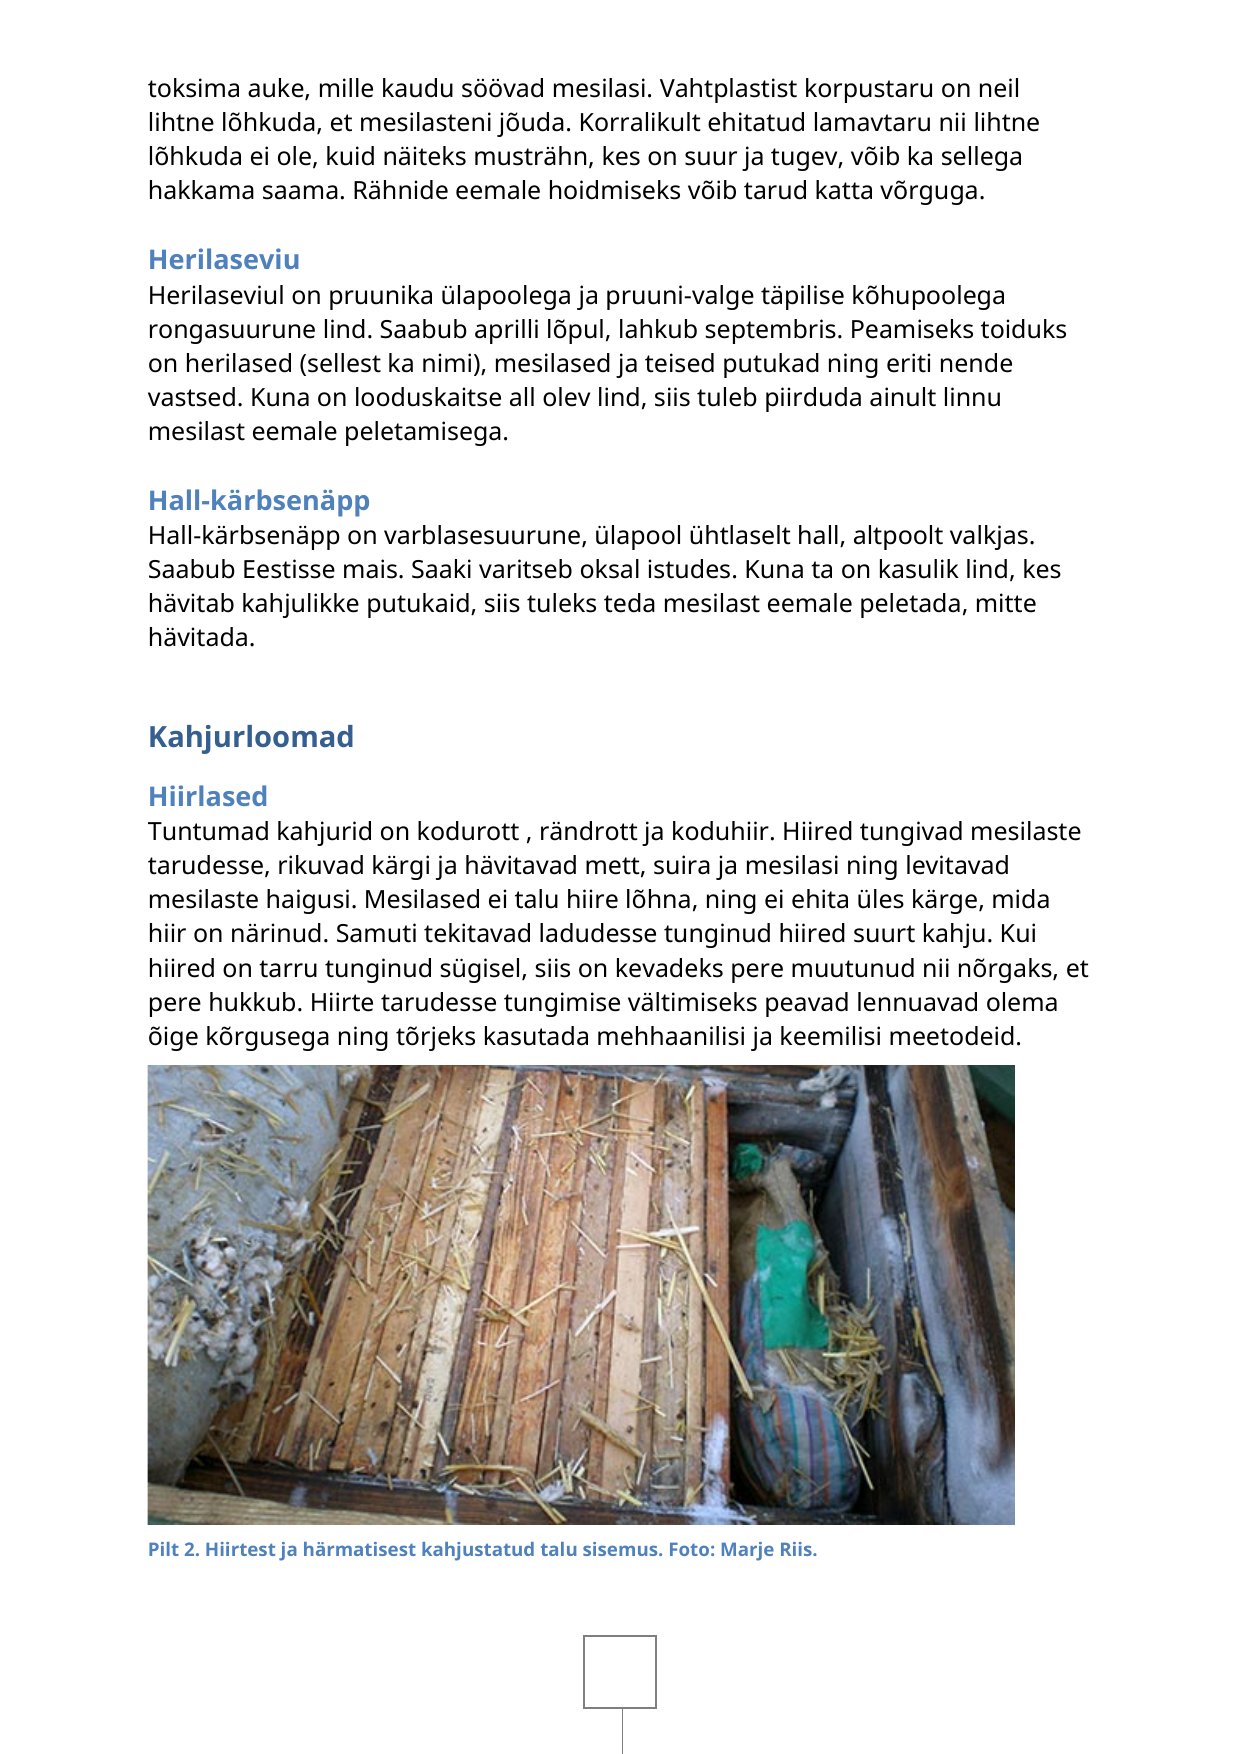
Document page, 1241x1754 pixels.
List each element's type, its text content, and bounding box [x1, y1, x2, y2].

picture [147, 1065, 1015, 1525]
subtitle Hall-kärbsenäpp [148, 481, 1090, 518]
subtitle Kahjurloomad [148, 717, 1093, 756]
text Pilt 2. Hiirtest ja härmatisest kahjustatud talu sisemus. Foto: Marje Riis. [148, 1537, 1090, 1562]
subtitle Hiirlased [148, 777, 1090, 814]
text toksima auke, mille kaudu söövad mesilasi. Vahtplastist korpustaru on neil lihtne lõhkuda, et mesilasteni jõuda. Korralikult ehitatud lamavtaru nii lihtne lõhkuda ei ole, kuid näiteks musträhn, kes on suur ja tugev, võib ka sellega hakkama saama. Rähnide eemale hoidmiseks võib tarud katta võrguga. [148, 71, 1090, 207]
subtitle Herilaseviu [148, 240, 1090, 277]
text Herilaseviul on pruunika ülapoolega ja pruuni-valge täpilise kõhupoolega rongasuurune lind. Saabub aprilli lõpul, lahkub septembris. Peamiseks toiduks on herilased (sellest ka nimi), mesilased ja teised putukad ning eriti nende vastsed. Kuna on looduskaitse all olev lind, siis tuleb piirduda ainult linnu mesilast eemale peletamisega. [148, 277, 1090, 448]
text Tuntumad kahjurid on kodurott , rändrott ja koduhiir. Hiired tungivad mesilaste tarudesse, rikuvad kärgi ja hävitavad mett, suira ja mesilasi ning levitavad mesilaste haigusi. Mesilased ei talu hiire lõhna, ning ei ehita üles kärge, mida hiir on närinud. Samuti tekitavad ladudesse tunginud hiired suurt kahju. Kui hiired on tarru tunginud sügisel, siis on kevadeks pere muutunud nii nõrgaks, et pere hukkub. Hiirte tarudesse tungimise vältimiseks peavad lennuavad olema õige kõrgusega ning tõrjeks kasutada mehhaanilisi ja keemilisi meetodeid. [148, 814, 1090, 1052]
text Hall-kärbsenäpp on varblasesuurune, ülapool ühtlaselt hall, altpoolt valkjas. Saabub Eestisse mais. Saaki varitseb oksal istudes. Kuna ta on kasulik lind, kes hävitab kahjulikke putukaid, siis tuleks teda mesilast eemale peletada, mitte hävitada. [148, 518, 1090, 654]
